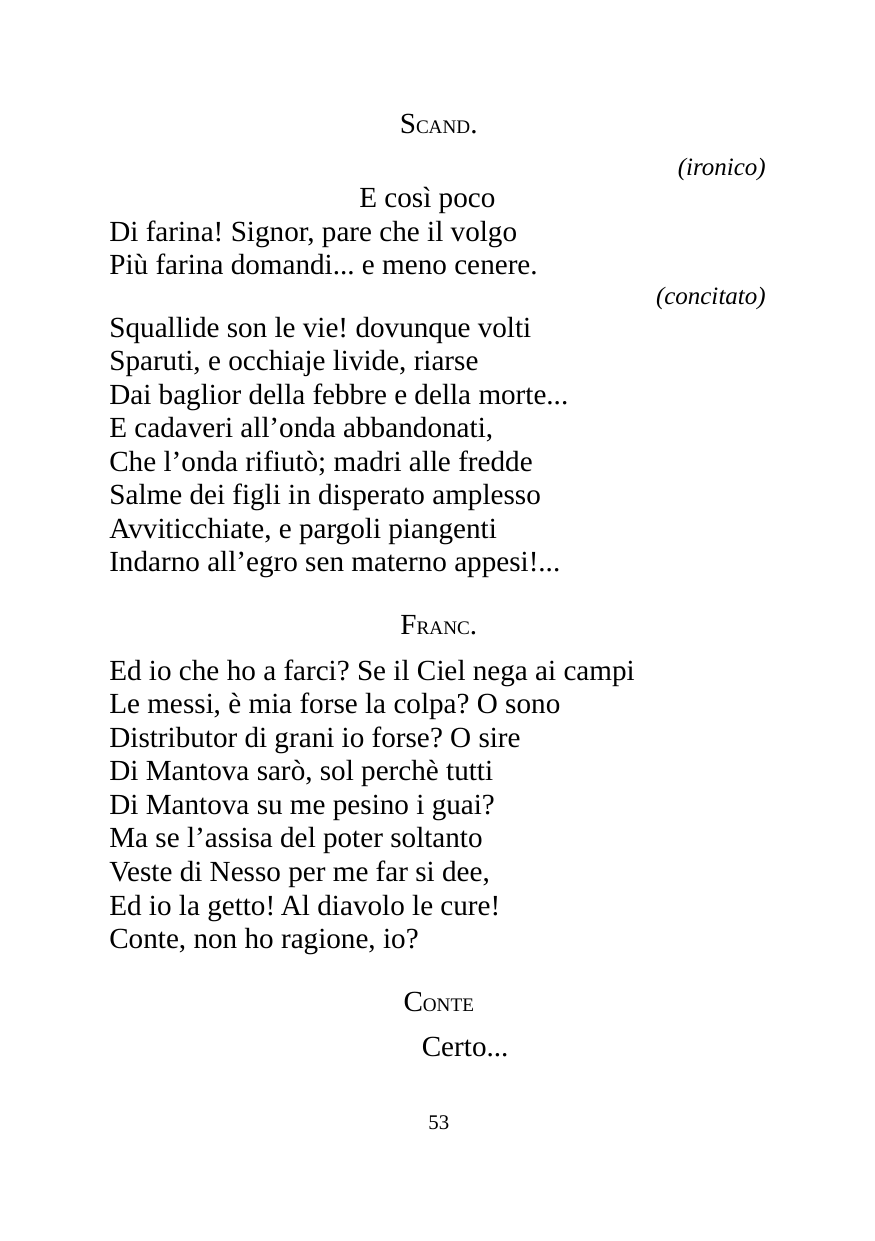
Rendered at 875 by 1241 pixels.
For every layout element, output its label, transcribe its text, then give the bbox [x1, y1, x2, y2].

text Scand. [109, 106, 768, 140]
text Che l’onda rifiutò; madri alle fredde [109, 444, 768, 477]
text Franc. [109, 607, 768, 641]
text Indarno all’egro sen materno appesi!... [109, 544, 768, 578]
text (ironico) [404, 152, 768, 180]
text Di farina! Signor, pare che il volgo [109, 214, 768, 247]
text Ed io che ho a farci? Se il Ciel nega ai campi [109, 653, 768, 686]
text Salme dei figli in disperato amplesso [109, 477, 768, 511]
text Veste di Nesso per me far si dee, [109, 854, 768, 888]
text Conte, non ho ragione, io? [109, 921, 768, 955]
text Di Mantova sarò, sol perchè tutti [109, 753, 768, 787]
text Distributor di grani io forse? O sire [109, 720, 768, 753]
text Conte [109, 984, 768, 1018]
text Ed io la getto! Al diavolo le cure! [109, 888, 768, 921]
text Avviticchiate, e pargoli piangenti [109, 511, 768, 544]
text Certo... [422, 1029, 768, 1063]
text E cadaveri all’onda abbandonati, [109, 410, 768, 444]
text (concitato) [404, 281, 768, 310]
text Le messi, è mia forse la colpa? O sono [109, 686, 768, 720]
text Squallide son le vie! dovunque volti [109, 310, 768, 343]
text Di Mantova su me pesino i guai? [109, 787, 768, 821]
text Ma se l’assisa del poter soltanto [109, 821, 768, 854]
text E così poco [359, 180, 768, 214]
text Sparuti, e occhiaje livide, riarse [109, 343, 768, 377]
text Più farina domandi... e meno cenere. [109, 247, 768, 281]
text Dai baglior della febbre e della morte... [109, 377, 768, 410]
